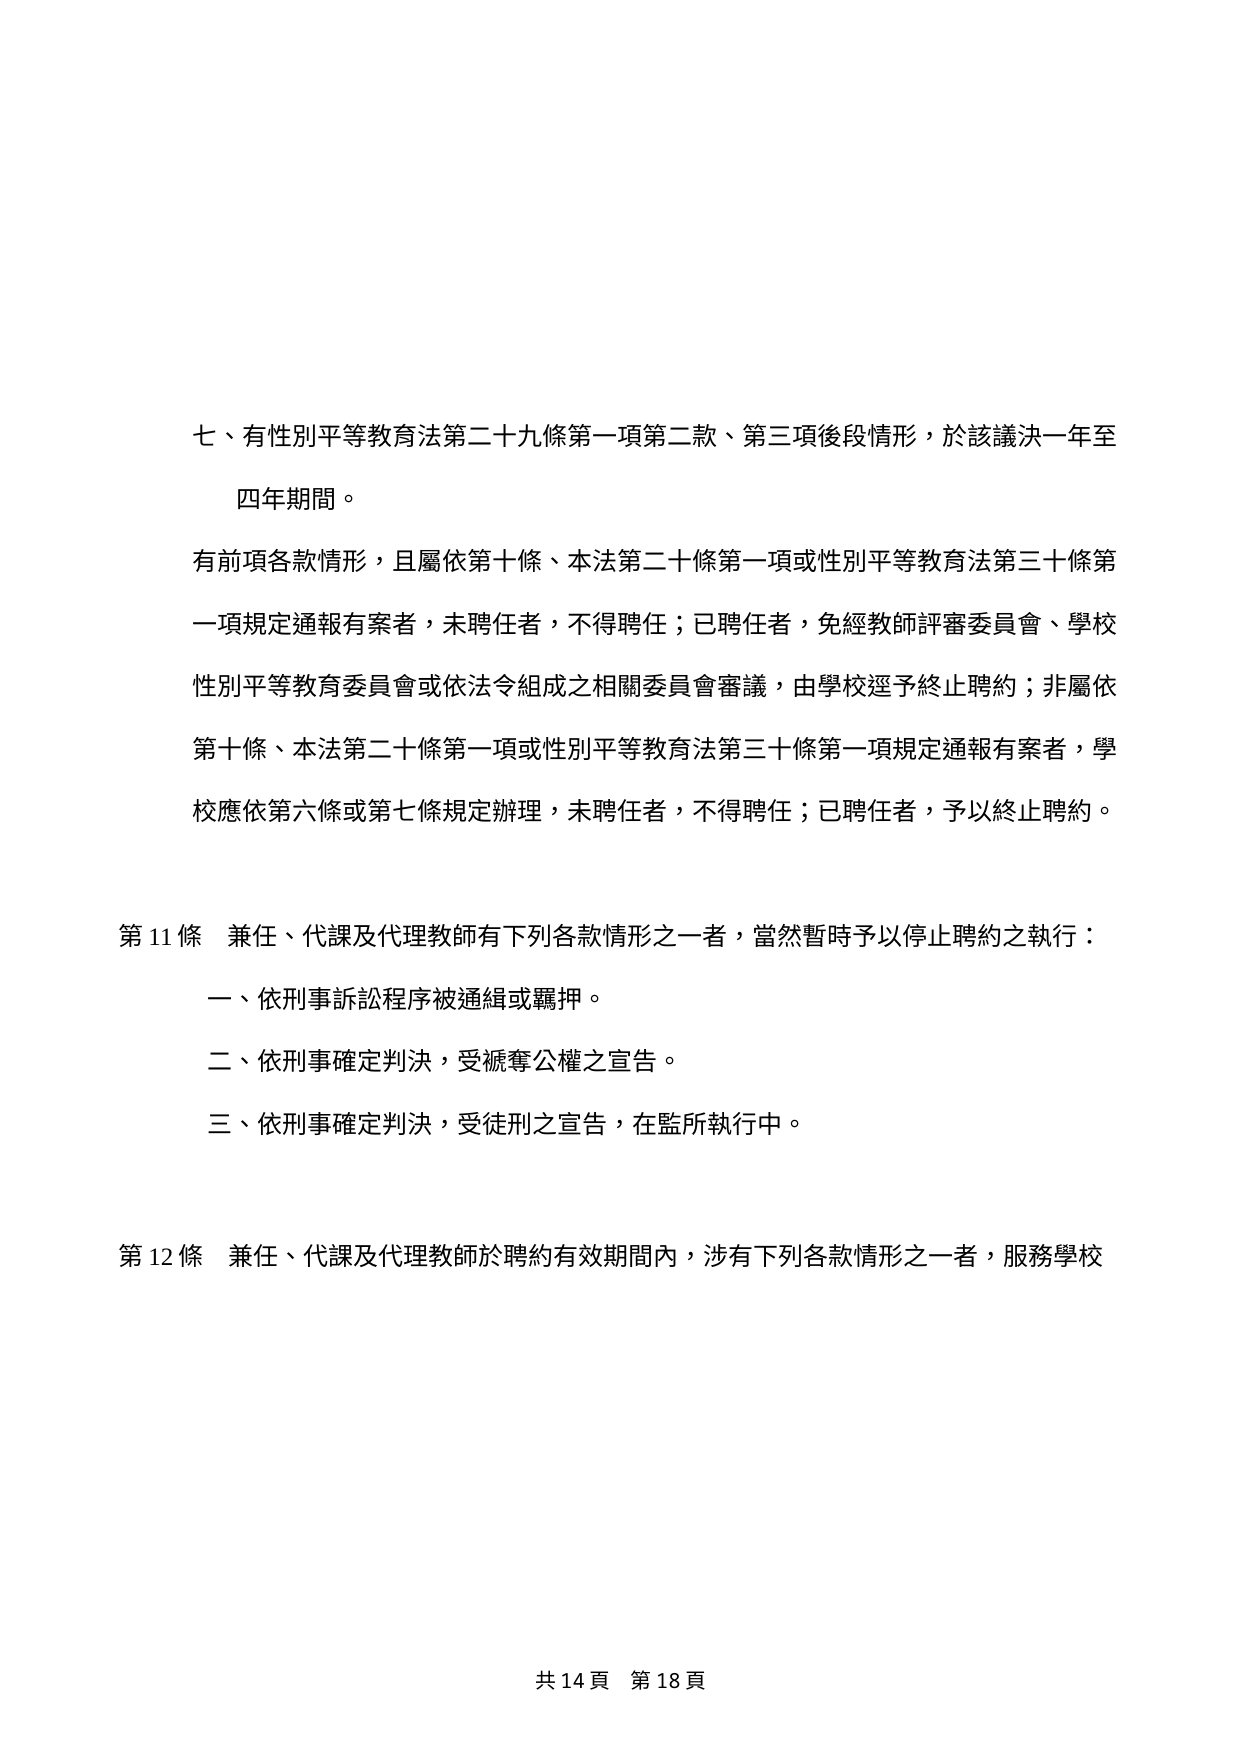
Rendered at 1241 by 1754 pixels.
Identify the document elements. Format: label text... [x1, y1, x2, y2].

text 三、依刑事確定判決，受徒刑之宣告，在監所執行中。 [207, 1081, 1122, 1143]
text 第12條 兼任、代課及代理教師於聘約有效期間內，涉有下列各款情形之一者，服務學校 [118, 1212, 1122, 1275]
text 第11條 兼任、代課及代理教師有下列各款情形之一者，當然暫時予以停止聘約之執行： [118, 893, 1122, 956]
text 七、有性別平等教育法第二十九條第一項第二款、第三項後段情形，於該議決一年至四年期間。 [192, 393, 1122, 518]
text 一、依刑事訴訟程序被通緝或羈押。 [207, 956, 1122, 1018]
text 二、依刑事確定判決，受褫奪公權之宣告。 [207, 1018, 1122, 1081]
text 有前項各款情形，且屬依第十條、本法第二十條第一項或性別平等教育法第三十條第一項規定通報有案者，未聘任者，不得聘任；已聘任者，免經教師評審委員會、學校性別平等教育委員會或依法令組成之相關委員會審議，由學校逕予終止聘約；非屬依第十條、本法第二十條第一項或性別平等教育法第三十條第一項規定通報有案者，學校應依第六條或第七條規定辦理，未聘任者，不得聘任；已聘任者，予以終止聘約。 [192, 518, 1122, 831]
